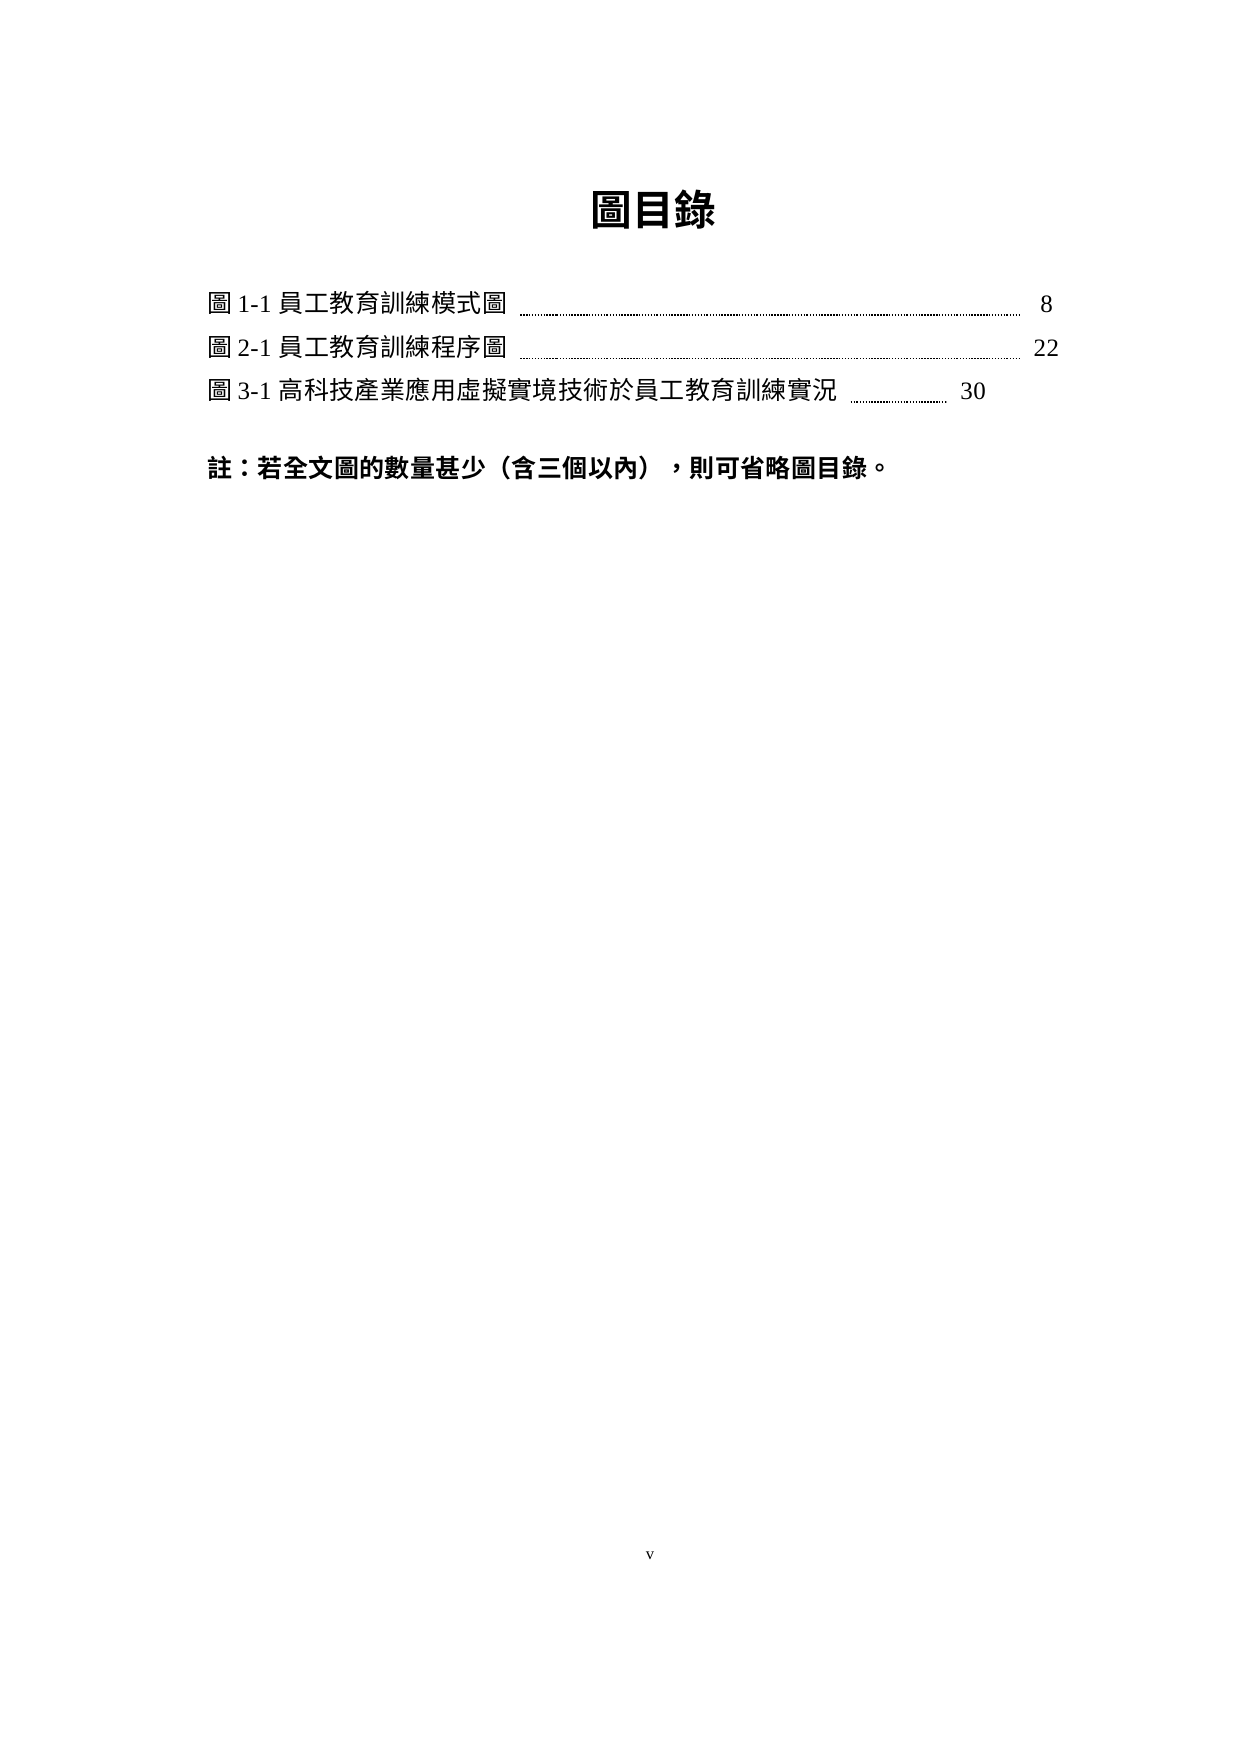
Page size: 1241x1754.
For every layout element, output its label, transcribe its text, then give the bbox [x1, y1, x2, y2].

text 圖3-1 高科技產業應用虛擬實境技術於員工教育訓練實況 30 [207, 371, 1092, 407]
text 註：若全文圖的數量甚少（含三個以內），則可省略圖目錄。 [718, 449, 920, 485]
text 註：若全文圖的數量甚少（含三個以內），則可省略圖目錄。 [886, 449, 1092, 485]
text 註：若全文圖的數量甚少（含三個以內），則可省略圖目錄。 [207, 449, 413, 485]
text 註：若全文圖的數量甚少（含三個以內），則可省略圖目錄。 [379, 449, 578, 485]
text 註：若全文圖的數量甚少（含三個以內），則可省略圖目錄。 [554, 449, 601, 485]
text 註：若全文圖的數量甚少（含三個以內），則可省略圖目錄。 [598, 449, 709, 485]
text 註：若全文圖的數量甚少（含三個以內），則可省略圖目錄。 [790, 462, 829, 485]
text 圖2-1 員工教育訓練程序圖 22 [207, 327, 1092, 364]
text 圖1-1 員工教育訓練模式圖 8 [207, 284, 1092, 320]
text 圖目錄 [207, 177, 1092, 237]
